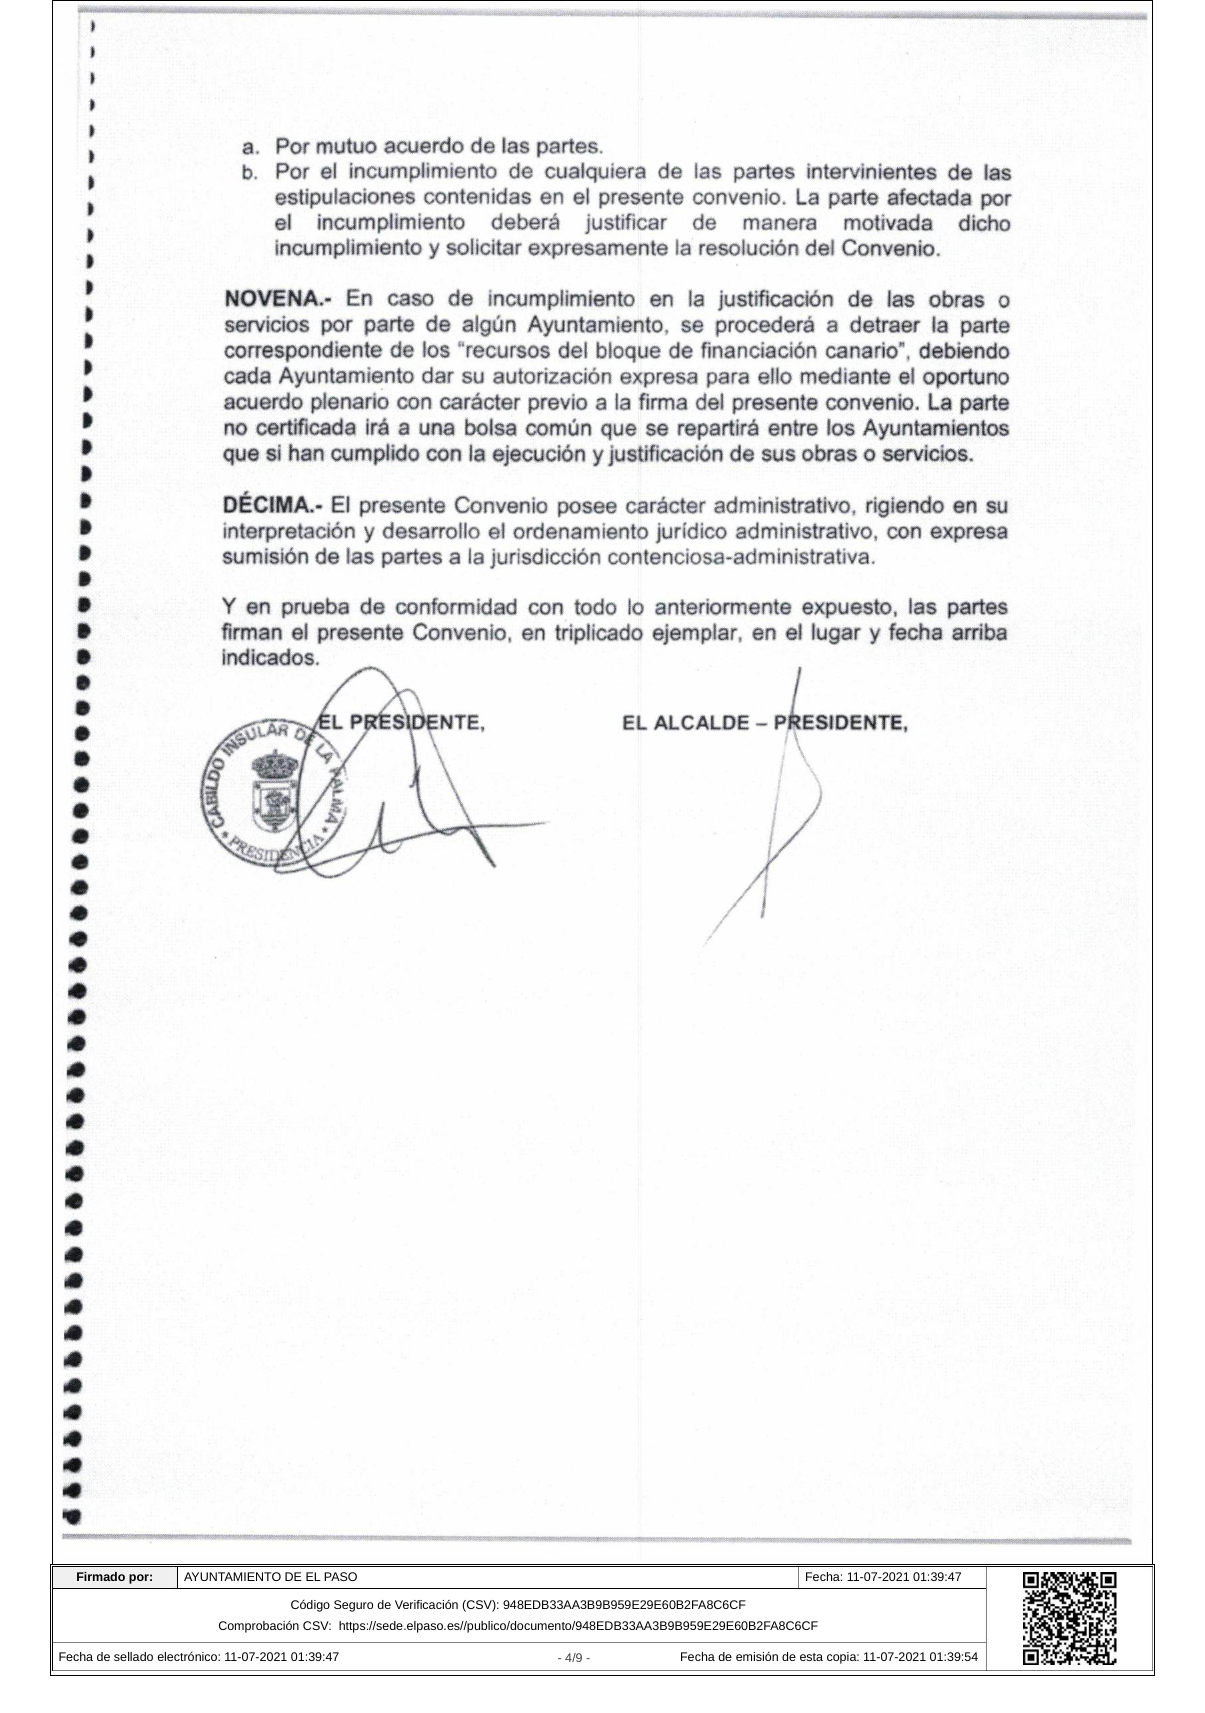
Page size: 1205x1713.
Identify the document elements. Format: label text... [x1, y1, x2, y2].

picture [53, 1, 1152, 1564]
text Comprobación CSV: https://sede.elpaso.es//publico/documento/948EDB33AA3B9B959E29E60B2FA8C6CF [218, 1619, 845, 1633]
picture [51, 1565, 1154, 1675]
text Fecha de emisión de esta copia: 11-07-2021 01:39:54 [680, 1650, 1004, 1664]
text Firmado por: [76, 1571, 172, 1584]
text Fecha: 11-07-2021 01:39:47 [805, 1571, 986, 1584]
text - 4/9 - [557, 1651, 609, 1665]
text Código Seguro de Verificación (CSV): 948EDB33AA3B9B959E29E60B2FA8C6CF [290, 1598, 845, 1612]
text Fecha de sellado electrónico: 11-07-2021 01:39:47 [58, 1650, 365, 1664]
text AYUNTAMIENTO DE EL PASO [184, 1571, 386, 1584]
